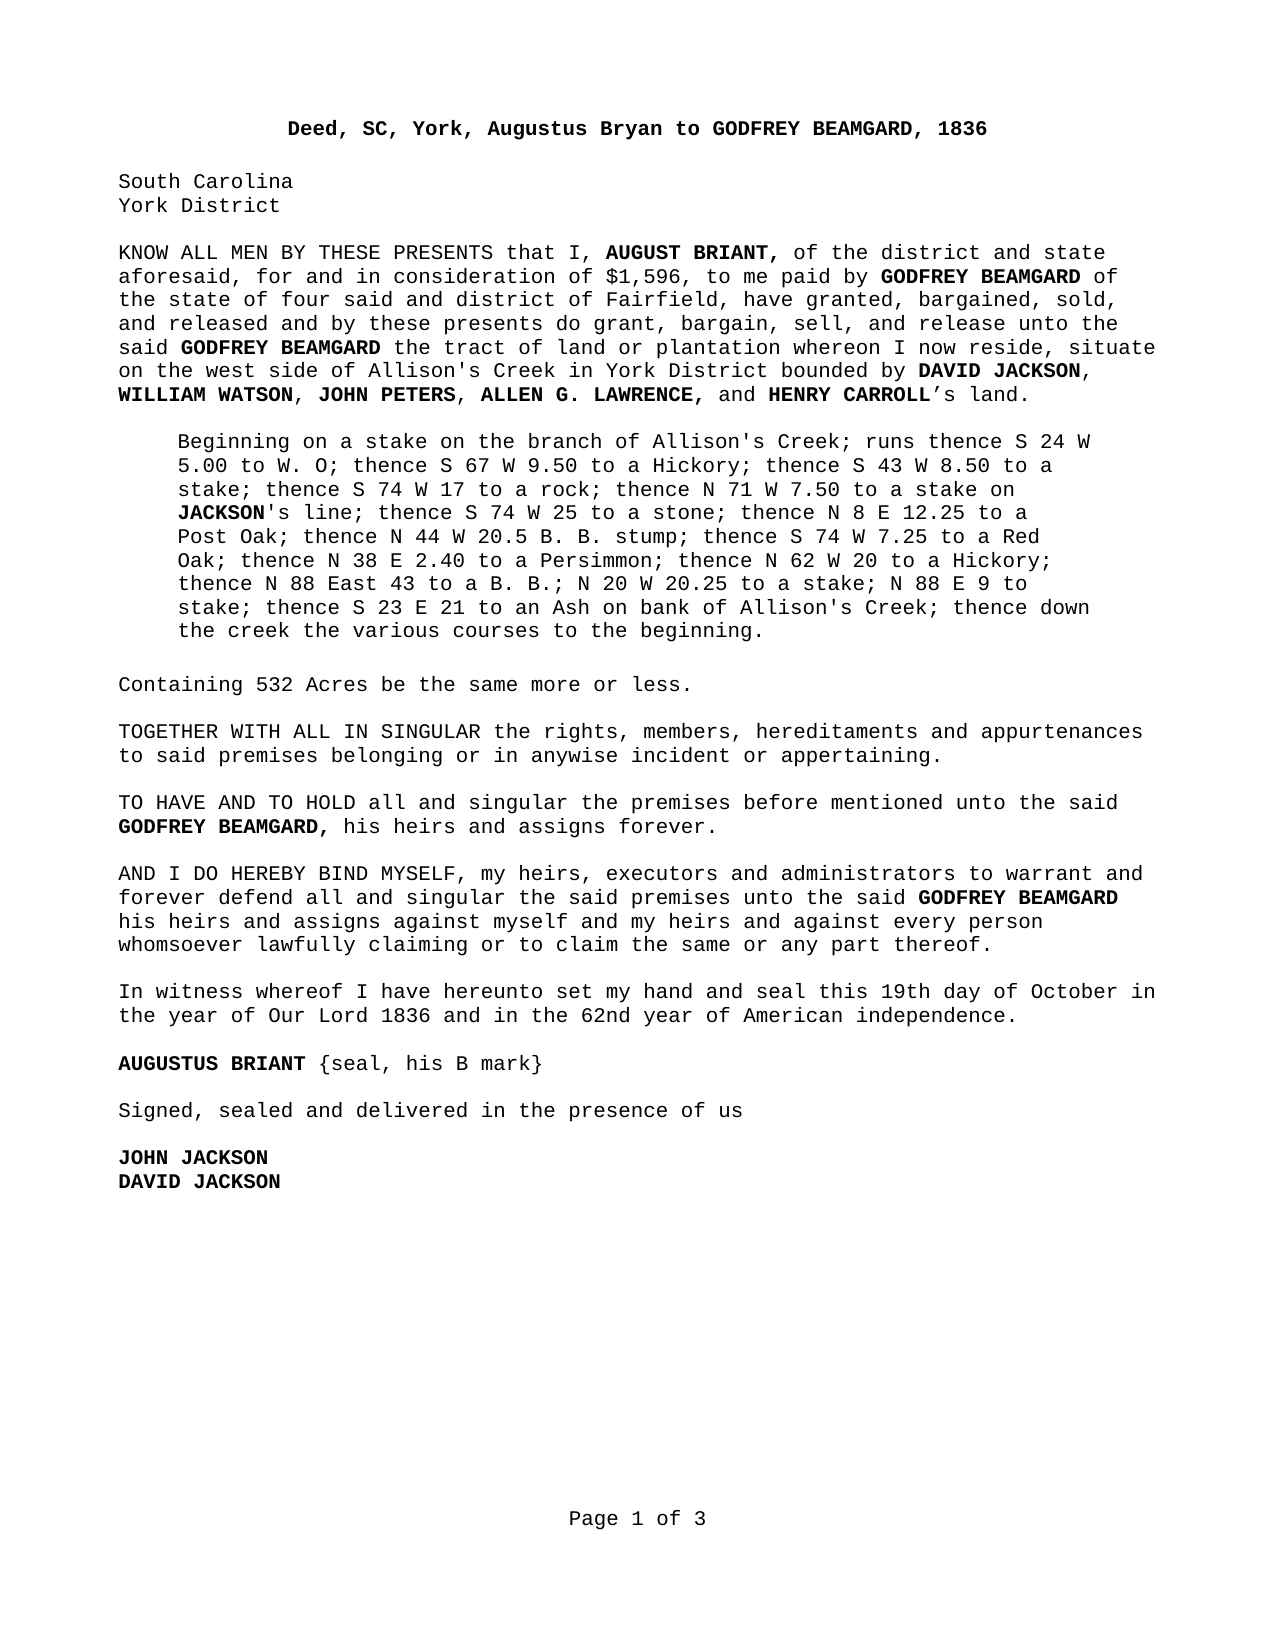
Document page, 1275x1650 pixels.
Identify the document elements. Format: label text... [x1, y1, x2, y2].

text David Jackson [118, 1171, 1157, 1194]
text Know all men by these presents that I, August BRIANT, of the district and state aforesaid, for and in consideration of $1,596, to me paid by Godfrey Beamgard of the state of four said and district of Fairfield, have granted, bargained, sold, and released and by these presents do grant, bargain, sell, and release unto the said Godfrey Beamgard the tract of land or plantation whereon I now reside, situate on the west side of Allison's Creek in York District bounded by David Jackson, William Watson, John Peters, AlLEN G. Lawrence, and Henry Carroll’s land. [118, 242, 1157, 408]
text And I do hereby bind myself, my heirs, executors and administrators to warrant and forever defend all and singular the said premises unto the said Godfrey Beamgard his heirs and assigns against myself and my heirs and against every person whomsoever lawfully claiming or to claim the same or any part thereof. [118, 863, 1157, 958]
text Together with all in singular the rights, members, hereditaments and appurtenances to said premises belonging or in anywise incident or appertaining. [118, 721, 1157, 769]
text To have and to hold all and singular the premises before mentioned unto the said Godfrey Beamgard, his heirs and assigns forever. [118, 792, 1157, 840]
text Signed, sealed and delivered in the presence of us [118, 1100, 1157, 1123]
text Containing 532 Acres be the same more or less. [118, 674, 1157, 698]
text Augustus BRIANT {seal, his B mark} [118, 1052, 1157, 1076]
text York District [118, 195, 1157, 218]
text John Jackson [118, 1147, 1157, 1171]
text Beginning on a stake on the branch of Allison's Creek; runs thence S 24 W 5.00 to W. O; thence S 67 W 9.50 to a Hickory; thence S 43 W 8.50 to a stake; thence S 74 W 17 to a rock; thence N 71 W 7.50 to a stake on Jackson's line; thence S 74 W 25 to a stone; thence N 8 E 12.25 to a Post Oak; thence N 44 W 20.5 B. B. stump; thence S 74 W 7.25 to a Red Oak; thence N 38 E 2.40 to a Persimmon; thence N 62 W 20 to a Hickory; thence N 88 East 43 to a B. B.; N 20 W 20.25 to a stake; N 88 E 9 to stake; thence S 23 E 21 to an Ash on bank of Allison's Creek; thence down the creek the various courses to the beginning. [177, 431, 1098, 644]
text South Carolina [118, 171, 1157, 195]
text In witness whereof I have hereunto set my hand and seal this 19th day of October in the year of Our Lord 1836 and in the 62nd year of American independence. [118, 982, 1157, 1029]
